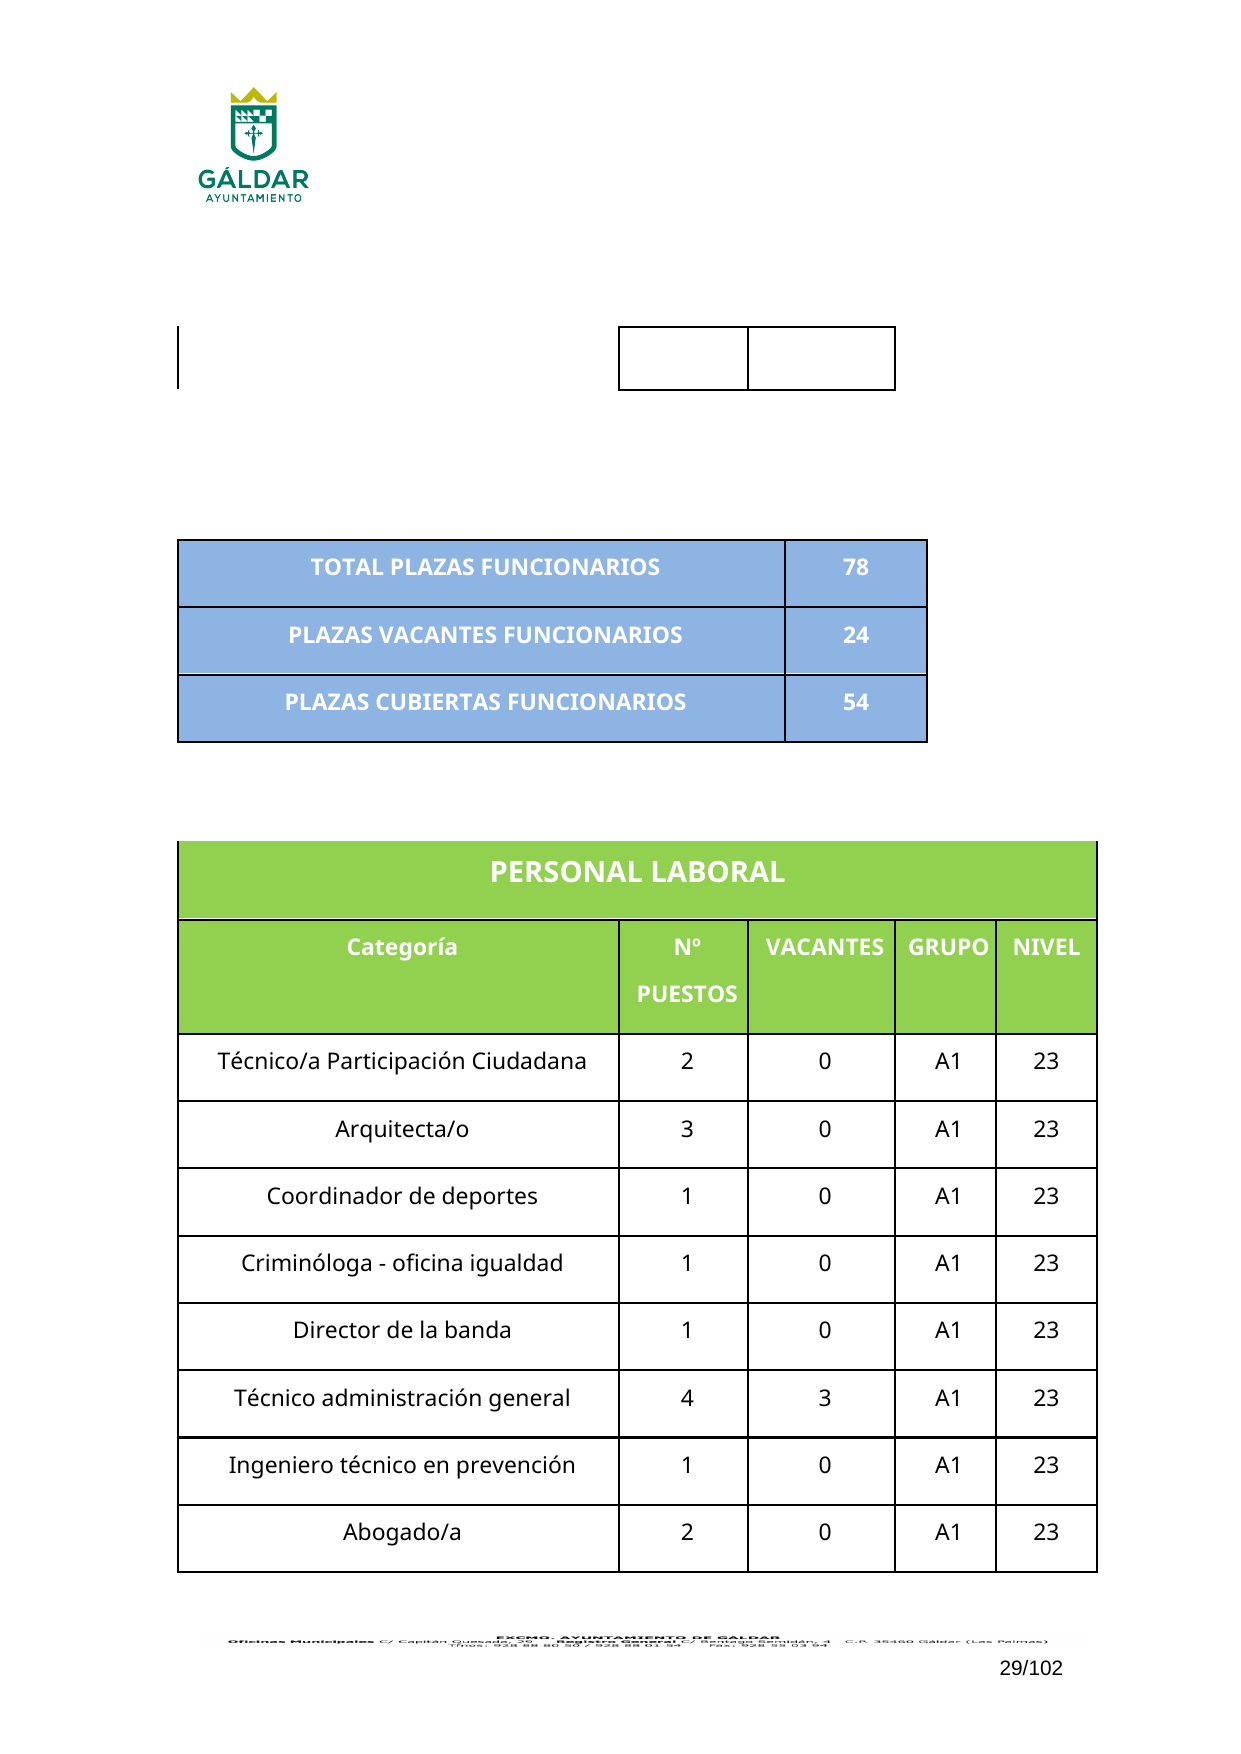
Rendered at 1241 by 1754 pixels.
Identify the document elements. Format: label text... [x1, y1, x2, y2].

table_cell 0 [749, 1237, 894, 1302]
table_cell 1 [620, 1304, 747, 1369]
table_cell A1 [896, 1439, 995, 1504]
table_cell Coordinador de deportes [179, 1169, 618, 1234]
table_cell 3 [749, 1371, 894, 1436]
table_cell 0 [749, 1506, 894, 1571]
table_cell A1 [896, 1035, 995, 1100]
table_cell A1 [896, 1169, 995, 1234]
table_cell Nº PUESTOS [620, 921, 747, 1033]
table_cell 23 [997, 1237, 1096, 1302]
table_header 78 [786, 541, 926, 606]
table_cell [996, 326, 1097, 389]
table_cell 0 [749, 1035, 894, 1100]
table_cell 2 [620, 1035, 747, 1100]
table_cell 1 [620, 1169, 747, 1234]
table_cell 54 [786, 676, 926, 741]
table_cell 0 [749, 1102, 894, 1167]
table_cell Abogado/a [179, 1506, 618, 1571]
table_cell PLAZAS CUBIERTAS FUNCIONARIOS [179, 676, 784, 741]
picture [227, 1636, 1059, 1647]
table_cell 23 [997, 1371, 1096, 1436]
table_cell 24 [786, 608, 926, 673]
table_cell Director de la banda [179, 1304, 618, 1369]
table_cell A1 [896, 1102, 995, 1167]
table_cell A1 [896, 1304, 995, 1369]
table_cell GRUPO [896, 921, 995, 1033]
table_cell A1 [896, 1371, 995, 1436]
table_cell [749, 328, 894, 389]
table_cell A1 [896, 1237, 995, 1302]
table_cell [179, 326, 618, 389]
table_cell VACANTES [749, 921, 894, 1033]
table_cell 23 [997, 1102, 1096, 1167]
table_cell Criminóloga - oficina igualdad [179, 1237, 618, 1302]
table_cell PLAZAS VACANTES FUNCIONARIOS [179, 608, 784, 673]
table_cell 23 [997, 1304, 1096, 1369]
table_cell 2 [620, 1506, 747, 1571]
table_cell NIVEL [997, 921, 1096, 1033]
picture [181, 73, 325, 217]
table_cell [896, 326, 996, 389]
table_cell Categoría [179, 921, 618, 1033]
table_cell 23 [997, 1169, 1096, 1234]
table_header TOTAL PLAZAS FUNCIONARIOS [179, 541, 784, 606]
table_header PERSONAL LABORAL [179, 841, 1096, 918]
table_cell Técnico administración general [179, 1371, 618, 1436]
table_cell 23 [997, 1506, 1096, 1571]
table_cell 1 [620, 1237, 747, 1302]
table_cell A1 [896, 1506, 995, 1571]
table_cell Arquitecta/o [179, 1102, 618, 1167]
table_cell 23 [997, 1439, 1096, 1504]
table_cell 3 [620, 1102, 747, 1167]
table_cell Ingeniero técnico en prevención [179, 1439, 618, 1504]
table_cell 1 [620, 1439, 747, 1504]
table_cell 0 [749, 1439, 894, 1504]
table_cell [620, 328, 747, 389]
table_cell 4 [620, 1371, 747, 1436]
table_cell 0 [749, 1304, 894, 1369]
table_cell Técnico/a Participación Ciudadana [179, 1035, 618, 1100]
table_cell 23 [997, 1035, 1096, 1100]
table_cell 0 [749, 1169, 894, 1234]
